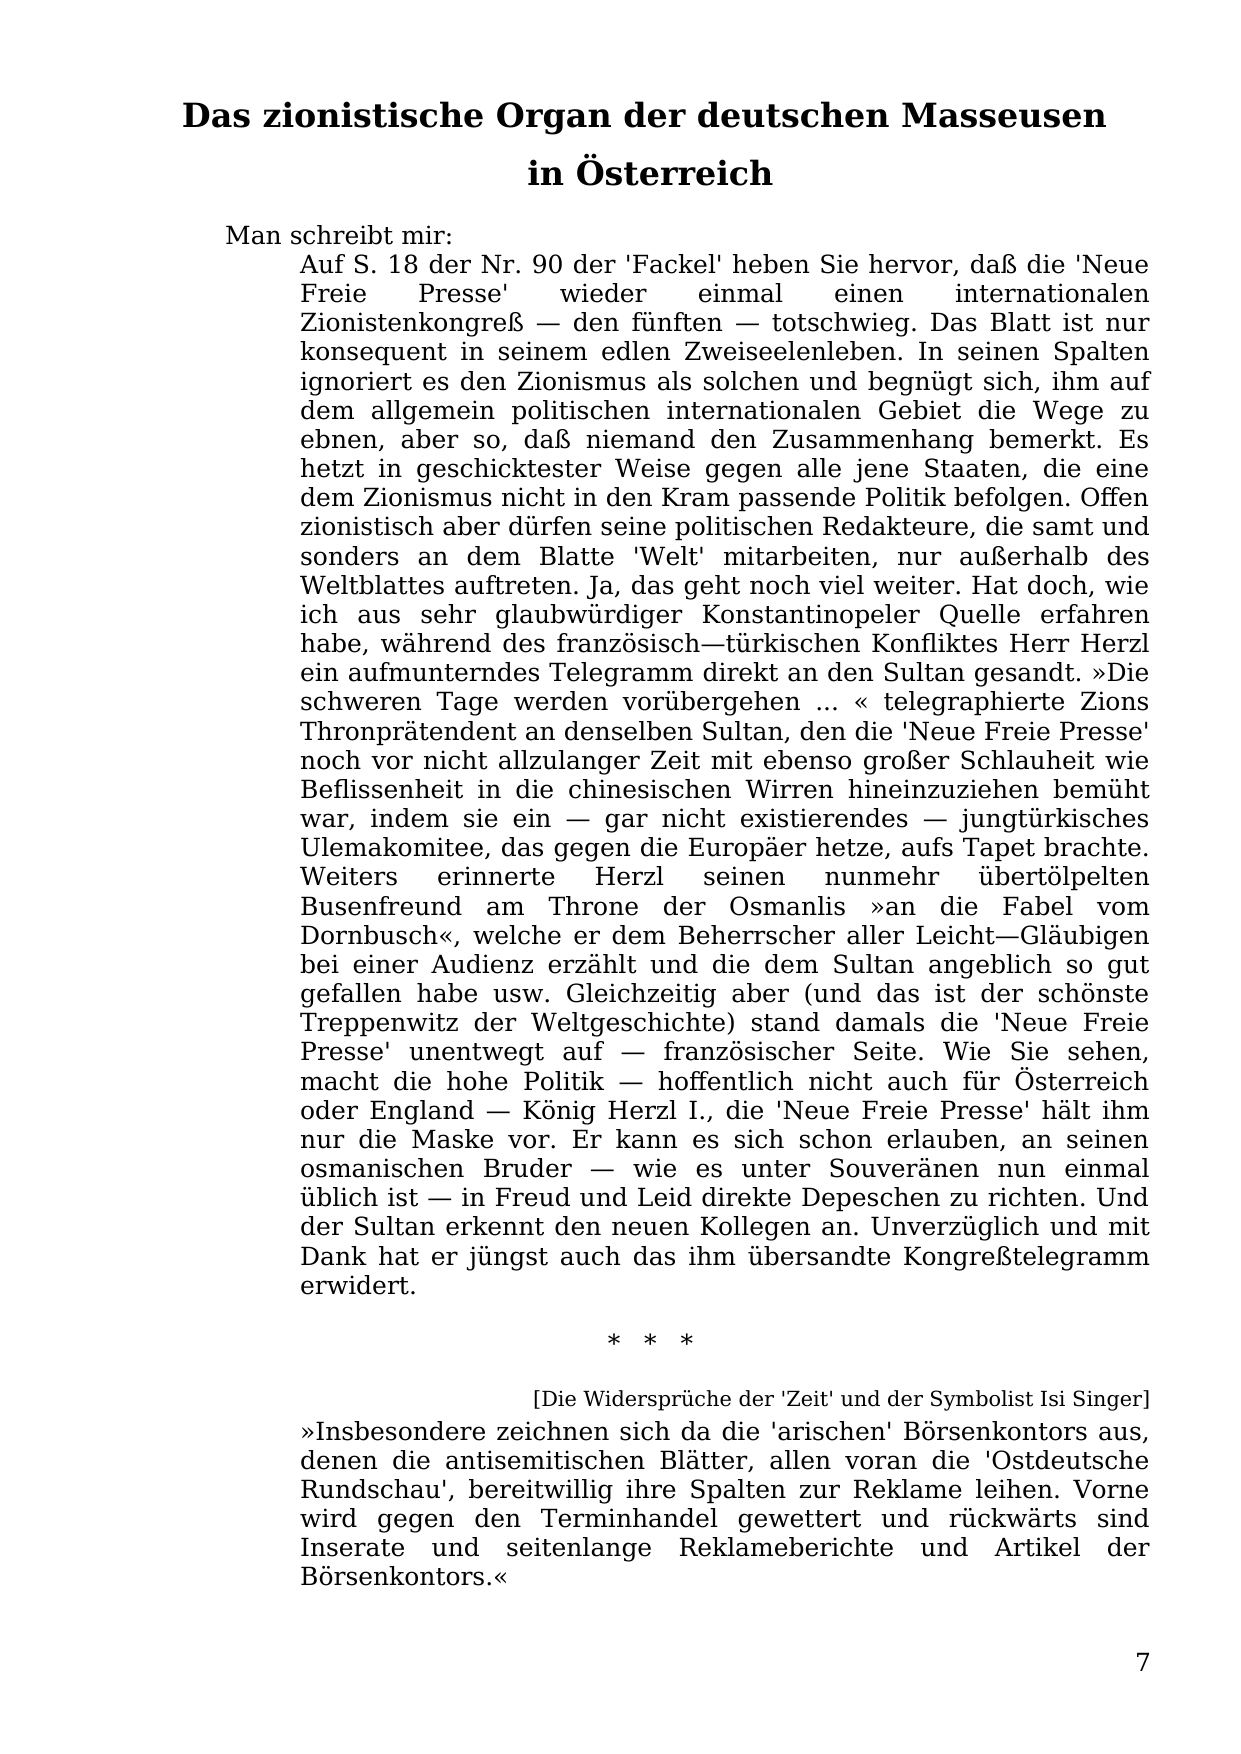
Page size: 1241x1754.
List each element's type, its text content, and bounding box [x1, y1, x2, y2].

text * * * [150, 1329, 1151, 1358]
text Auf S. 18 der Nr. 90 der 'Fackel' heben Sie hervor, daß die 'Neue Freie Presse' wieder einmal einen internationalen Zionistenkongreß — den fünften — totschwieg. Das Blatt ist nur konsequent in seinem edlen Zweiseelenleben. In seinen Spalten ignoriert es den Zionismus als solchen und begnügt sich, ihm auf dem allgemein politischen internationalen Gebiet die Wege zu ebnen, aber so, daß niemand den Zusammenhang bemerkt. Es hetzt in geschicktester Weise gegen alle jene Staaten, die eine dem Zionismus nicht in den Kram passende Politik befolgen. Offen zionistisch aber dürfen seine politischen Redakteure, die samt und sonders an dem Blatte 'Welt' mitarbeiten, nur außerhalb des Weltblattes auftreten. Ja, das geht noch viel weiter. Hat doch, wie ich aus sehr glaubwürdiger Konstantinopeler Quelle erfahren habe, während des französisch—türkischen Konfliktes Herr Herzl ein aufmunterndes Telegramm direkt an den Sultan gesandt. »Die schweren Tage werden vorübergehen ... « telegraphierte Zions Thronprätendent an denselben Sultan, den die 'Neue Freie Presse' noch vor nicht allzulanger Zeit mit ebenso großer Schlauheit wie Beflissenheit in die chinesischen Wirren hineinzuziehen bemüht war, indem sie ein — gar nicht existierendes — jungtürkisches Ulemakomitee, das gegen die Europäer hetze, aufs Tapet brachte. Weiters erinnerte Herzl seinen nunmehr übertölpelten Busenfreund am Throne der Osmanlis »an die Fabel vom Dornbusch«, welche er dem Beherrscher aller Leicht—Gläubigen bei einer Audienz erzählt und die dem Sultan angeblich so gut gefallen habe usw. Gleichzeitig aber (und das ist der schönste Treppenwitz der Weltgeschichte) stand damals die 'Neue Freie Presse' unentwegt auf — französischer Seite. Wie Sie sehen, macht die hohe Politik — hoffentlich nicht auch für Österreich oder England — König Herzl I., die 'Neue Freie Presse' hält ihm nur die Maske vor. Er kann es sich schon erlauben, an seinen osmanischen Bruder — wie es unter Souveränen nun einmal üblich ist — in Freud und Leid direkte Depeschen zu richten. Und der Sultan erkennt den neuen Kollegen an. Unverzüglich und mit Dank hat er jüngst auch das ihm übersandte Kongreßtelegramm erwidert. [300, 250, 1151, 1300]
text Man schreibt mir: [150, 193, 1151, 250]
text »Insbesondere zeichnen sich da die 'arischen' Börsenkontors aus, denen die antisemitischen Blätter, allen voran die 'Ostdeutsche Rundschau', bereitwillig ihre Spalten zur Reklame leihen. Vorne wird gegen den Terminhandel gewettert und rückwärts sind Inserate und seitenlange Reklameberichte und Artikel der Börsenkontors.« [300, 1412, 1151, 1592]
text Das zionistische Organ der deutschen Masseusen in Österreich [150, 75, 1151, 193]
text [Die Widersprüche der 'Zeit' und der Symbolist Isi Singer] [150, 1387, 1151, 1412]
